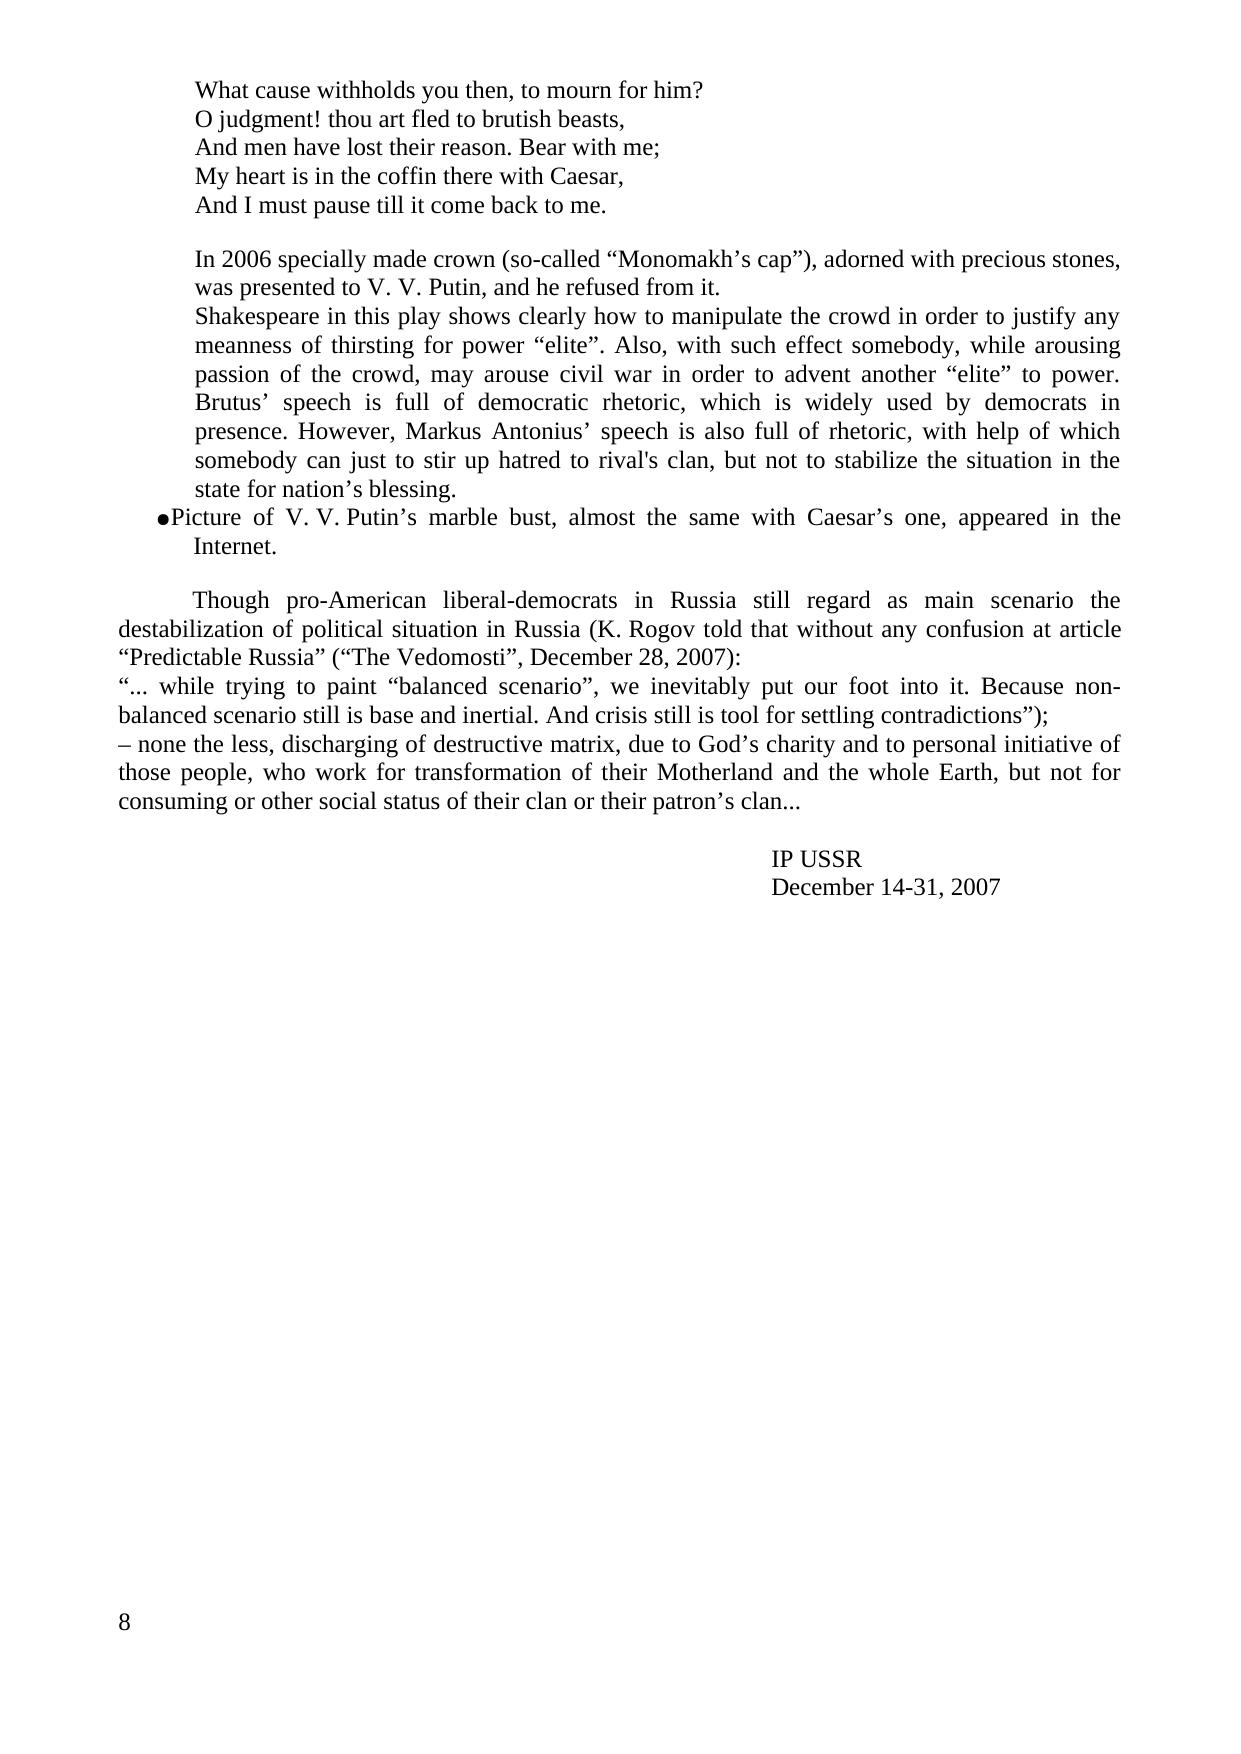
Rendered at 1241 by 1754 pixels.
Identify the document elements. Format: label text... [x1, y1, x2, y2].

text And I must pause till it come back to me. [194, 190, 1122, 219]
text Shakespeare in this play shows clearly how to manipulate the crowd in order to justify any meanness of thirsting for power “elite”. Also, with such effect somebody, while arousing passion of the crowd, may arouse civil war in order to advent another “elite” to power. Brutus’ speech is full of democratic rhetoric, which is widely used by democrats in presence. However, Markus Antonius’ speech is also full of rhetoric, with help of which somebody can just to stir up hatred to rival's clan, but not to stabilize the situation in the state for nation’s blessing. [194, 301, 1122, 502]
text In 2006 specially made crown (so-called “Monomakh’s cap”), adorned with precious stones, was presented to V. V. Putin, and he refused from it. [194, 244, 1122, 301]
text My heart is in the coffin there with Caesar, [194, 161, 1122, 190]
text O judgment! thou art fled to brutish beasts, [194, 104, 1122, 132]
text – none the less, discharging of destructive matrix, due to God’s charity and to personal initiative of those people, who work for transformation of their Motherland and the whole Earth, but not for consuming or other social status of their clan or their patron’s clan... [118, 729, 1122, 815]
text And men have lost their reason. Bear with me; [194, 132, 1122, 161]
text What cause withholds you then, to mourn for him? [194, 75, 1122, 104]
text “... while trying to paint “balanced scenario”, we inevitably put our foot into it. Because non-balanced scenario still is base and inertial. And crisis still is tool for settling contradictions”); [118, 671, 1122, 729]
text IP USSR [771, 844, 1122, 872]
text December 14-31, 2007 [771, 872, 1122, 901]
list Picture of V. V. Putin’s marble bust, almost the same with Caesar’s one, appeared in the Internet. [156, 502, 1122, 560]
text Though pro-American liberal-democrats in Russia still regard as main scenario the destabilization of political situation in Russia (K. Rogov told that without any confusion at article “Predictable Russia” (“The Vedomosti”, December 28, 2007): [118, 585, 1122, 671]
